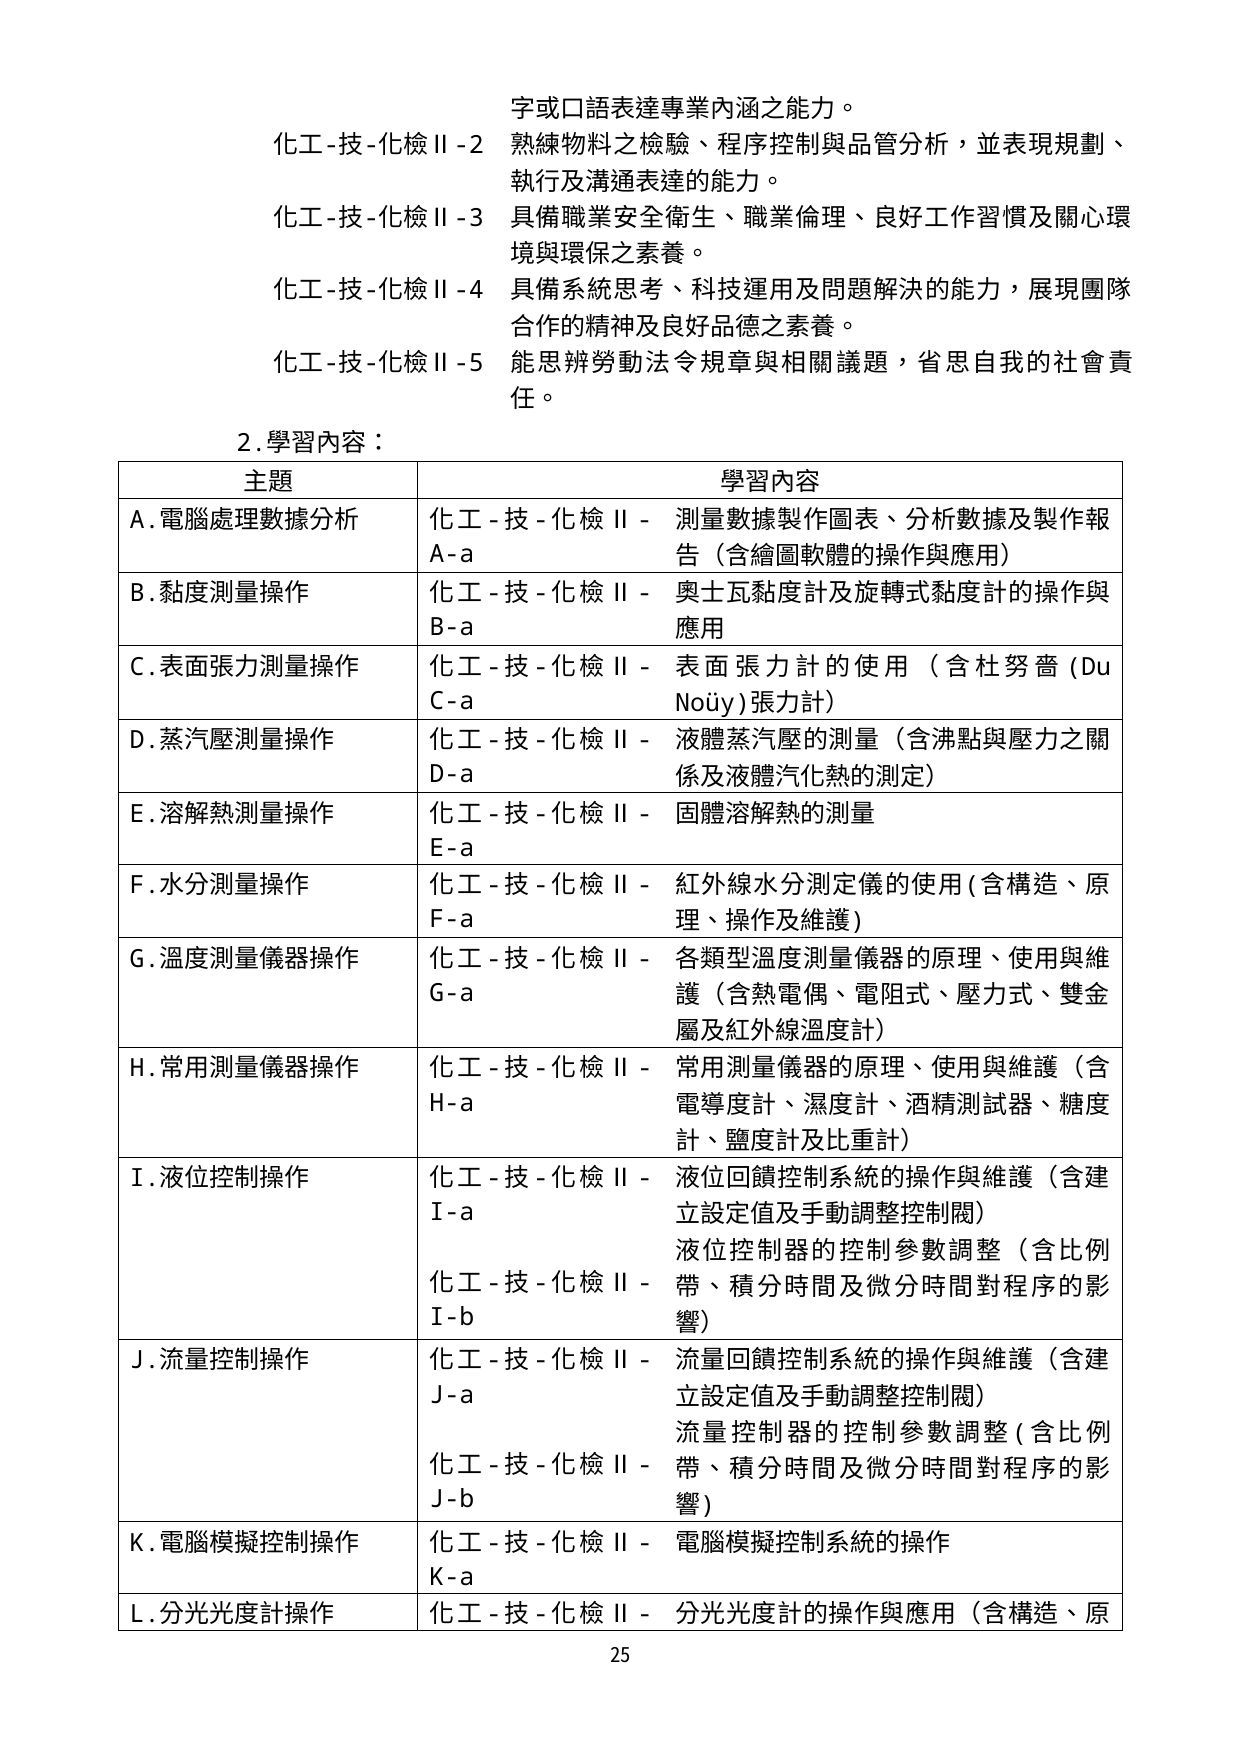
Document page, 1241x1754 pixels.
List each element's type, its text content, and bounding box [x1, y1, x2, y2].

table_cell 化工-技-化檢Ⅱ-J-a 化工-技-化檢Ⅱ-J-b [418, 1340, 663, 1521]
table_cell 化工-技-化檢Ⅱ-C-a [418, 646, 663, 719]
table_cell 流量回饋控制系統的操作與維護（含建立設定值及手動調整控制閥） 流量控制器的控制參數調整(含比例帶、積分時間及微分時間對程序的影響) [664, 1340, 1122, 1521]
table_cell B.黏度測量操作 [119, 573, 417, 645]
table_header 字或口語表達專業內涵之能力。 [499, 89, 1144, 125]
table_cell 化工-技-化檢Ⅱ-I-a 化工-技-化檢Ⅱ-I-b [418, 1158, 663, 1339]
table_cell 奧士瓦黏度計及旋轉式黏度計的操作與應用 [664, 573, 1122, 645]
table_cell 固體溶解熱的測量 [664, 793, 1122, 863]
table_cell 測量數據製作圖表、分析數據及製作報告（含繪圖軟體的操作與應用） [664, 499, 1122, 572]
table_cell 化工-技-化檢Ⅱ-4 [262, 270, 498, 342]
table_header 主題 [119, 462, 417, 498]
table_cell 化工-技-化檢Ⅱ-3 [262, 198, 498, 270]
table_cell J.流量控制操作 [119, 1340, 417, 1521]
table_cell 熟練物料之檢驗、程序控制與品管分析，並表現規劃、執行及溝通表達的能力。 [499, 125, 1144, 197]
table_cell 化工-技-化檢Ⅱ-F-a [418, 865, 663, 937]
table_cell 表面張力計的使用（含杜努嗇(Du Noüy)張力計） [664, 646, 1122, 719]
table_cell 能思辨勞動法令規章與相關議題，省思自我的社會責任。 [499, 343, 1144, 415]
table_cell I.液位控制操作 [119, 1158, 417, 1339]
table_cell D.蒸汽壓測量操作 [119, 720, 417, 792]
table_cell F.水分測量操作 [119, 865, 417, 937]
table_cell 具備系統思考、科技運用及問題解決的能力，展現團隊合作的精神及良好品德之素養。 [499, 270, 1144, 342]
table_cell 化工-技-化檢Ⅱ-D-a [418, 720, 663, 792]
table_cell 分光光度計的操作與應用（含構造、原 [664, 1594, 1122, 1630]
table_cell 常用測量儀器的原理、使用與維護（含電導度計、濕度計、酒精測試器、糖度計、鹽度計及比重計） [664, 1048, 1122, 1157]
table_cell E.溶解熱測量操作 [119, 793, 417, 863]
table_cell 化工-技-化檢Ⅱ-2 [262, 125, 498, 197]
table_cell C.表面張力測量操作 [119, 646, 417, 719]
text 2.學習內容： [169, 415, 1122, 461]
table_cell 化工-技-化檢Ⅱ-E-a [418, 793, 663, 863]
table_cell 電腦模擬控制系統的操作 [664, 1522, 1122, 1593]
table_cell 紅外線水分測定儀的使用(含構造、原理、操作及維護) [664, 865, 1122, 937]
table_cell 化工-技-化檢Ⅱ-B-a [418, 573, 663, 645]
table_cell 具備職業安全衛生、職業倫理、良好工作習慣及關心環境與環保之素養。 [499, 198, 1144, 270]
table_cell 化工-技-化檢Ⅱ-5 [262, 343, 498, 415]
table_cell 液體蒸汽壓的測量（含沸點與壓力之關係及液體汽化熱的測定） [664, 720, 1122, 792]
table_cell 液位回饋控制系統的操作與維護（含建立設定值及手動調整控制閥） 液位控制器的控制參數調整（含比例帶、積分時間及微分時間對程序的影響） [664, 1158, 1122, 1339]
table_cell 化工-技-化檢Ⅱ-H-a [418, 1048, 663, 1157]
table_cell A.電腦處理數據分析 [119, 499, 417, 572]
table_cell 化工-技-化檢Ⅱ-G-a [418, 938, 663, 1047]
table_cell 化工-技-化檢Ⅱ- [418, 1594, 663, 1630]
table_header [262, 89, 498, 125]
table_cell G.溫度測量儀器操作 [119, 938, 417, 1047]
table_cell H.常用測量儀器操作 [119, 1048, 417, 1157]
table_cell 化工-技-化檢Ⅱ-K-a [418, 1522, 663, 1593]
table_cell L.分光光度計操作 [119, 1594, 417, 1630]
table_header 學習內容 [418, 462, 1122, 498]
table_cell 化工-技-化檢Ⅱ-A-a [418, 499, 663, 572]
table_cell 各類型溫度測量儀器的原理、使用與維護（含熱電偶、電阻式、壓力式、雙金屬及紅外線溫度計） [664, 938, 1122, 1047]
table_cell K.電腦模擬控制操作 [119, 1522, 417, 1593]
